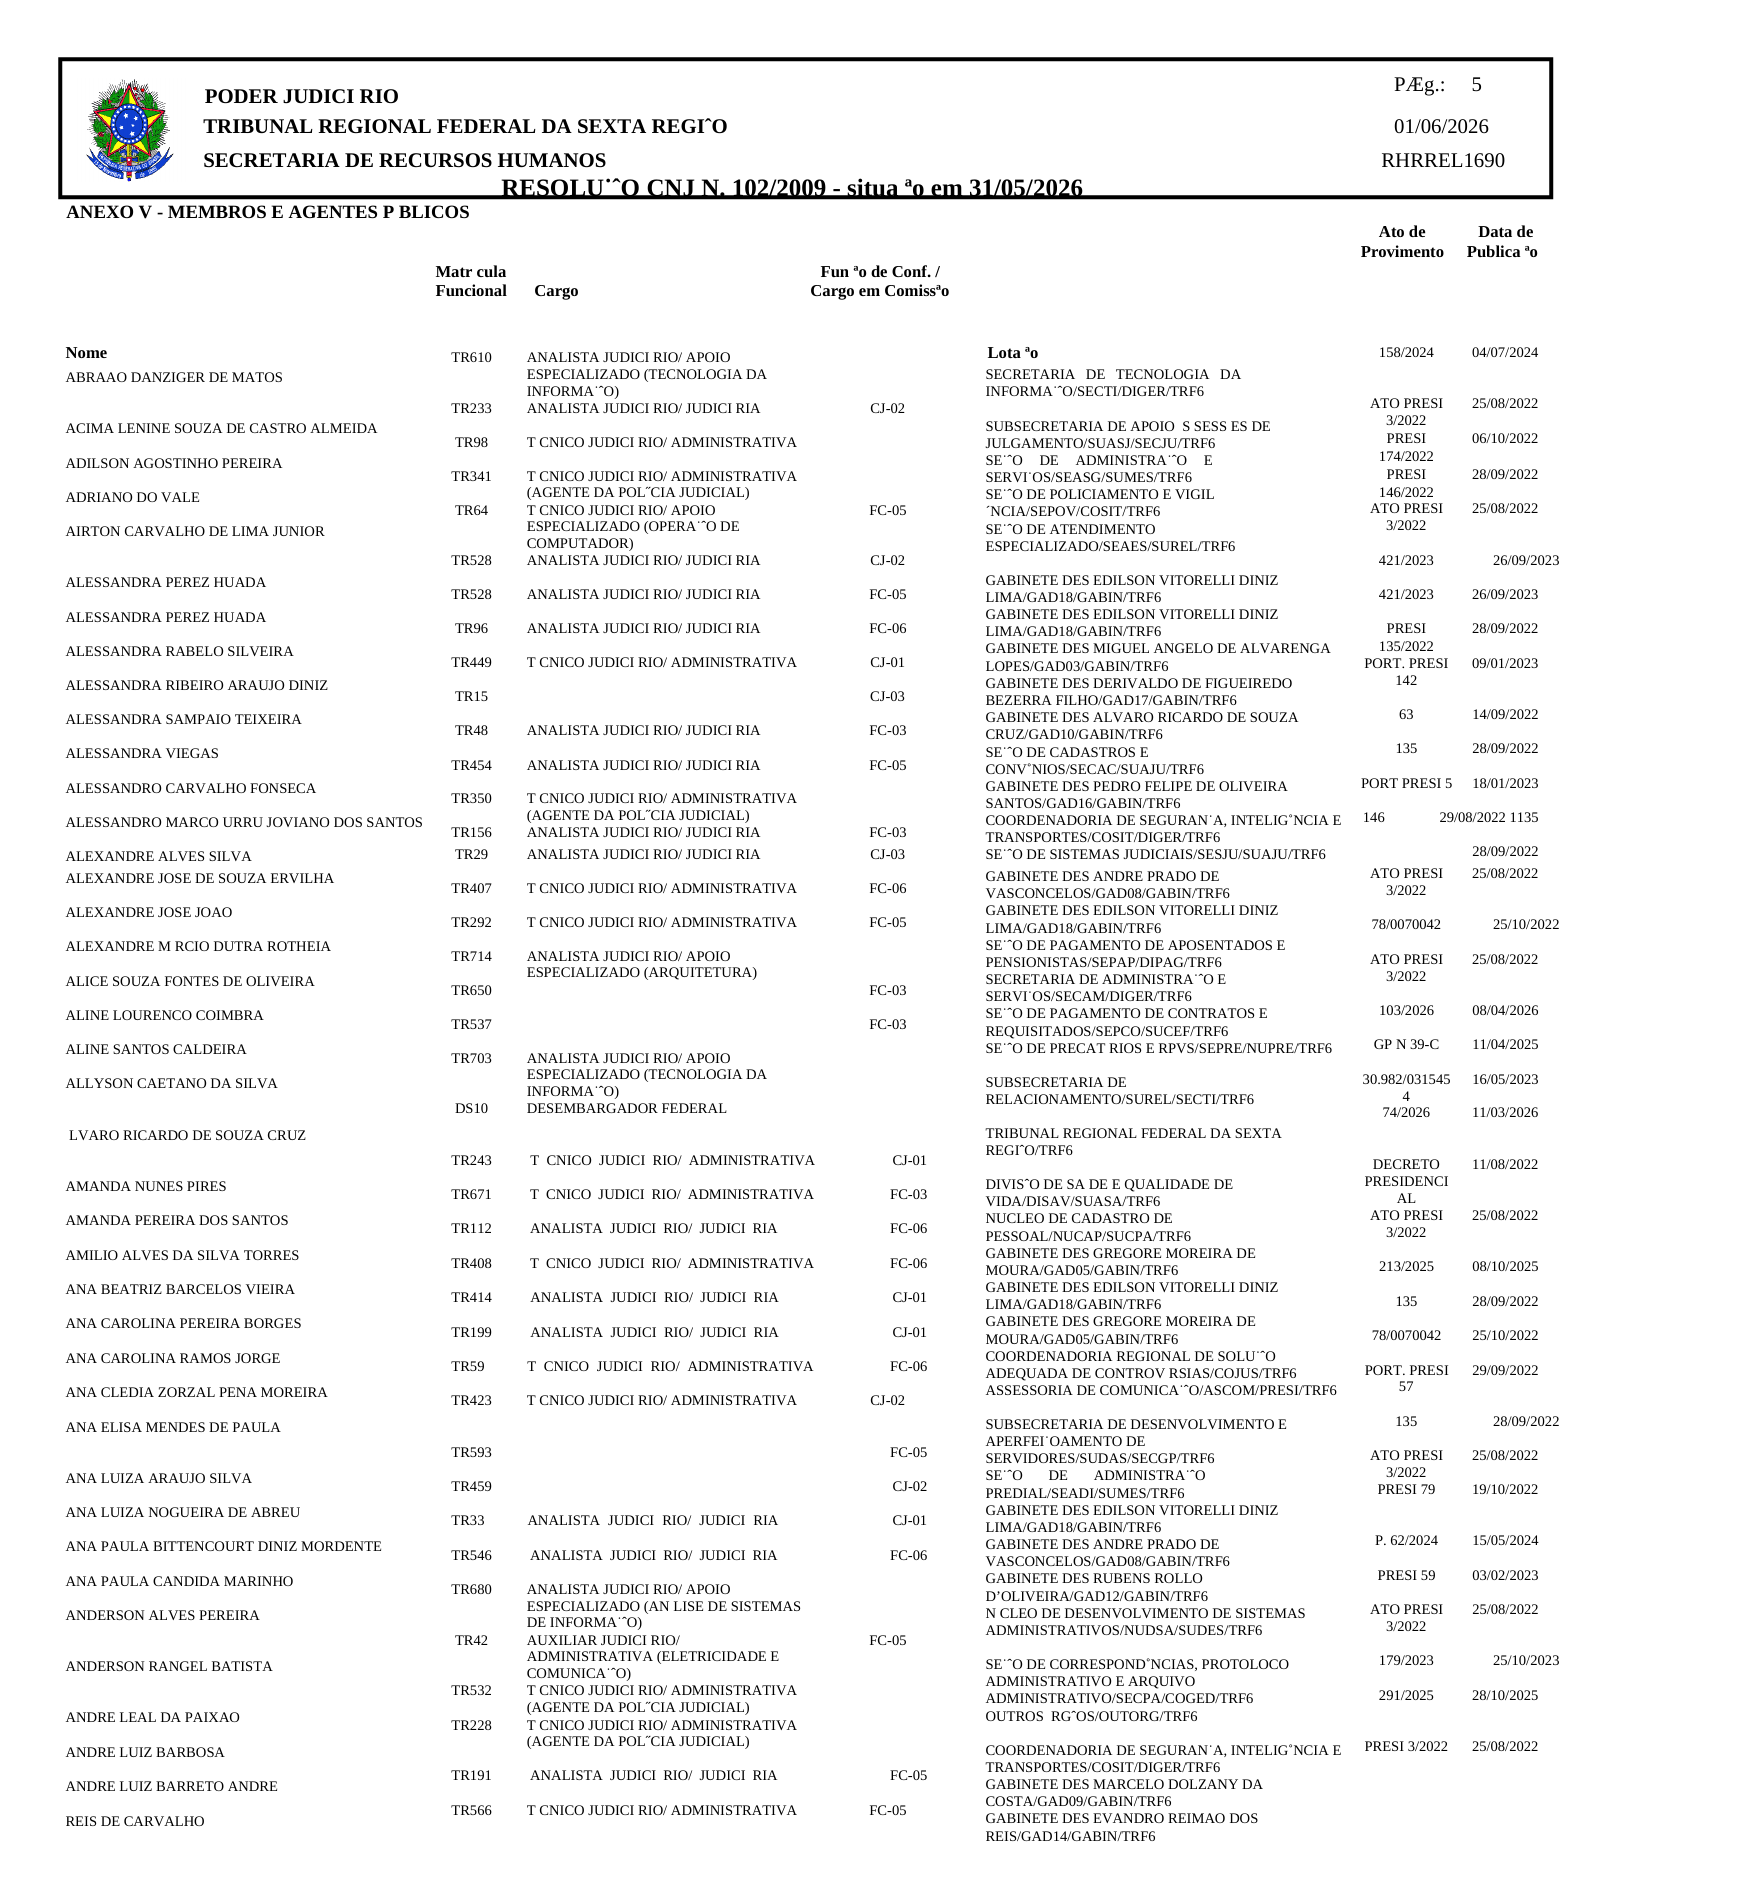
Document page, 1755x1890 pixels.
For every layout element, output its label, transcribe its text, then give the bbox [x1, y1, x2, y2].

text 135 28/09/2022 ATO PRESI 25/08/2022 [1370, 1395, 1559, 1464]
text SUBSECRETARIA DE RELACIONAMENTO/SUREL/SECTI/TRF6 [985, 1073, 1275, 1107]
text NUCLEO DE CADASTRO DE PESSOAL/NUCAP/SUCPA/TRF6 [985, 1210, 1212, 1244]
text INFORMA˙ˆO) [527, 383, 927, 399]
text TR449 T CNICO JUDICI RIO/ ADMINISTRATIVA CJ-01 [451, 654, 927, 671]
text ANDERSON RANGEL BATISTA [65, 1658, 437, 1675]
picture [54, 53, 1557, 202]
text GABINETE DES EDILSON VITORELLI DINIZ LIMA/GAD18/GABIN/TRF6 [985, 1501, 1299, 1536]
text (AGENTE DA POL˝CIA JUDICIAL) [527, 485, 927, 501]
text GABINETE DES DERIVALDO DE FIGUEIREDO BEZERRA FILHO/GAD17/GABIN/TRF6 [985, 674, 1313, 709]
text ACIMA LENINE SOUZA DE CASTRO ALMEIDA ADILSON AGOSTINHO PEREIRA [65, 403, 398, 471]
text TR48 ANALISTA JUDICI RIO/ JUDICI RIA FC-03 [455, 722, 927, 739]
text ALESSANDRA PEREZ HUADA [65, 609, 437, 625]
text Lota ªo [987, 344, 1351, 362]
text TR528 ANALISTA JUDICI RIO/ JUDICI RIA FC-05 [451, 586, 927, 603]
text SECRETARIA DE ADMINISTRA˙ˆO E SERVI˙OS/SECAM/DIGER/TRF6 [985, 971, 1247, 1005]
text TR292 T CNICO JUDICI RIO/ ADMINISTRATIVA FC-05 [451, 913, 927, 931]
text ATO PRESI 25/08/2022 [1370, 500, 1559, 517]
text TR96 ANALISTA JUDICI RIO/ JUDICI RIA FC-06 [455, 620, 927, 637]
text SE˙ˆO DE SISTEMAS JUDICIAIS/SESJU/SUAJU/TRF6 [985, 847, 1351, 863]
text DS10 DESEMBARGADOR FEDERAL [455, 1100, 927, 1117]
text 421/2023 26/09/2023 421/2023 26/09/2023 [1379, 534, 1559, 602]
text TR714 ANALISTA JUDICI RIO/ APOIO [451, 948, 927, 964]
text SE˙ˆO DE CORRESPOND˚NCIAS, PROTOLOCO ADMINISTRATIVO E ARQUIVO ADMINISTRATIVO/SECPA/COGED/TRF6 OUTROS RGˆOS/OUTORG/TRF6 [985, 1656, 1310, 1724]
text ADMINISTRATIVA (ELETRICIDADE E [527, 1648, 927, 1664]
text TR532 T CNICO JUDICI RIO/ ADMINISTRATIVA [451, 1682, 927, 1699]
text 3/2022 [1386, 518, 1559, 534]
text ALEXANDRE JOSE JOAO [65, 904, 437, 920]
text TR350 T CNICO JUDICI RIO/ ADMINISTRATIVA [451, 791, 927, 807]
text ALEXANDRE M RCIO DUTRA ROTHEIA ALICE SOUZA FONTES DE OLIVEIRA ALINE LOURENCO COIMBRA [65, 920, 352, 1023]
text TR593 FC-05 TR459 CJ-02 TR33 ANALISTA JUDICI RIO/ JUDICI RIA CJ-01 TR546 ANALISTA JUDICI RIO/ JUDICI RIA FC-06 TR680 ANALISTA JUDICI RIO/ APOIO [451, 1426, 927, 1598]
text TR156 ANALISTA JUDICI RIO/ JUDICI RIA FC-03 [451, 824, 927, 841]
text TR610 ANALISTA JUDICI RIO/ APOIO [451, 349, 927, 366]
text AMANDA PEREIRA DOS SANTOS AMILIO ALVES DA SILVA TORRES ANA BEATRIZ BARCELOS VIEIRA ANA CAROLINA PEREIRA BORGES ANA CAROLINA RAMOS JORGE [65, 1194, 322, 1366]
text SE˙ˆO DE CADASTROS E CONV˚NIOS/SECAC/SUAJU/TRF6 [985, 743, 1225, 777]
text 3/2022 [1386, 968, 1559, 984]
text PRESI 28/09/2022 146/2022 [1379, 464, 1559, 500]
text DE INFORMA˙ˆO) [527, 1615, 927, 1631]
text 158/2024 04/07/2024 [1379, 344, 1559, 361]
text 63 14/09/2022 135 28/09/2022 PORT PRESI 5 18/01/2023 146 29/08/2022 1135 28/09/2022 [1361, 688, 1538, 860]
text ANA CLEDIA ZORZAL PENA MOREIRA ANA ELISA MENDES DE PAULA [65, 1366, 349, 1435]
text 179/2023 25/10/2023 291/2025 28/10/2025 [1379, 1634, 1559, 1703]
text COORDENADORIA REGIONAL DE SOLU˙ˆO ADEQUADA DE CONTROV RSIAS/COJUS/TRF6 ASSESSORIA DE COMUNICA˙ˆO/ASCOM/PRESI/TRF6 [985, 1347, 1351, 1398]
text ESPECIALIZADO (TECNOLOGIA DA [527, 1067, 927, 1083]
text AIRTON CARVALHO DE LIMA JUNIOR [65, 523, 437, 540]
text TRIBUNAL REGIONAL FEDERAL DA SEXTA REGIˆO/TRF6 [985, 1124, 1303, 1158]
text SE˙ˆO DE ADMINISTRA˙ˆO PREDIAL/SEADI/SUMES/TRF6 [985, 1467, 1206, 1501]
text SE˙ˆO DE PAGAMENTO DE APOSENTADOS E PENSIONISTAS/SEPAP/DIPAG/TRF6 [985, 936, 1306, 971]
text ALEXANDRE ALVES SILVA ALEXANDRE JOSE DE SOUZA ERVILHA [65, 842, 343, 886]
text GABINETE DES MIGUEL ANGELO DE ALVARENGA LOPES/GAD03/GABIN/TRF6 [985, 640, 1351, 674]
text ANA LUIZA ARAUJO SILVA [65, 1470, 437, 1486]
text (AGENTE DA POL˝CIA JUDICIAL) [527, 1699, 927, 1716]
text SUBSECRETARIA DE DESENVOLVIMENTO E APERFEI˙OAMENTO DE SERVIDORES/SUDAS/SECGP/TRF6 [985, 1415, 1308, 1467]
text N CLEO DE DESENVOLVIMENTO DE SISTEMAS ADMINISTRATIVOS/NUDSA/SUDES/TRF6 [985, 1604, 1327, 1639]
text LVARO RICARDO DE SOUZA CRUZ [65, 1127, 437, 1143]
text ATO PRESI 25/08/2022 [1370, 1207, 1559, 1224]
text ALLYSON CAETANO DA SILVA [65, 1076, 437, 1092]
text ESPECIALIZADO (OPERA˙ˆO DE [527, 518, 927, 534]
text COORDENADORIA DE SEGURAN˙A, INTELIG˚NCIA E TRANSPORTES/COSIT/DIGER/TRF6 [985, 1741, 1351, 1776]
text TR98 T CNICO JUDICI RIO/ ADMINISTRATIVA [455, 434, 927, 450]
text GABINETE DES GREGORE MOREIRA DE MOURA/GAD05/GABIN/TRF6 [985, 1244, 1277, 1278]
text P. 62/2024 15/05/2024 PRESI 59 03/02/2023 ATO PRESI 25/08/2022 [1370, 1514, 1538, 1617]
text ANDERSON ALVES PEREIRA [65, 1607, 437, 1623]
text 3/2022 [1386, 413, 1559, 429]
text ESPECIALIZADO (AN LISE DE SISTEMAS [527, 1598, 927, 1614]
text 78/0070042 25/10/2022 ATO PRESI 25/08/2022 [1370, 898, 1559, 967]
text TR29 ANALISTA JUDICI RIO/ JUDICI RIA CJ-03 [455, 845, 927, 862]
text GABINETE DES EDILSON VITORELLI DINIZ LIMA/GAD18/GABIN/TRF6 [985, 606, 1299, 640]
text PORT. PRESI 09/01/2023 [1364, 654, 1559, 671]
text TR233 ANALISTA JUDICI RIO/ JUDICI RIA CJ-02 [451, 399, 927, 416]
text GABINETE DES ANDRE PRADO DE VASCONCELOS/GAD08/GABIN/TRF6 GABINETE DES RUBENS ROLLO D’OLIVEIRA/GAD12/GABIN/TRF6 [985, 1536, 1251, 1604]
text ATO PRESI 25/08/2022 [1370, 865, 1559, 882]
text TR15 CJ-03 [455, 688, 927, 705]
text TR228 T CNICO JUDICI RIO/ ADMINISTRATIVA [451, 1716, 927, 1733]
text ALESSANDRO MARCO URRU JOVIANO DOS SANTOS [65, 814, 437, 830]
text AL [1397, 1191, 1559, 1207]
text DIVISˆO DE SA DE E QUALIDADE DE VIDA/DISAV/SUASA/TRF6 [985, 1175, 1254, 1210]
text TR64 T CNICO JUDICI RIO/ APOIO FC-05 [455, 501, 927, 518]
text GABINETE DES EDILSON VITORELLI DINIZ LIMA/GAD18/GABIN/TRF6 [985, 571, 1299, 606]
text SUBSECRETARIA DE APOIO S SESS ES DE JULGAMENTO/SUASJ/SECJU/TRF6 [985, 417, 1292, 451]
text 74/2026 11/03/2026 [1382, 1104, 1559, 1121]
text 3/2022 [1386, 1618, 1559, 1634]
text ALESSANDRA RIBEIRO ARAUJO DINIZ ALESSANDRA SAMPAIO TEIXEIRA [65, 659, 349, 728]
text TR537 FC-03 [451, 1015, 927, 1032]
text 57 [1399, 1379, 1559, 1395]
text ALESSANDRO CARVALHO FONSECA [65, 780, 437, 796]
text SE˙ˆO DE ADMINISTRA˙ˆO E SERVI˙OS/SEASG/SUMES/TRF6 [985, 451, 1213, 486]
text GABINETE DES PEDRO FELIPE DE OLIVEIRA SANTOS/GAD16/GABIN/TRF6 [985, 777, 1309, 812]
text ALESSANDRA PEREZ HUADA [65, 575, 437, 591]
text ADRIANO DO VALE [65, 489, 437, 506]
text 142 [1395, 672, 1559, 688]
text ATO PRESI 25/08/2022 [1370, 395, 1559, 412]
text COMUNICA˙ˆO) [527, 1665, 927, 1681]
text TR703 ANALISTA JUDICI RIO/ APOIO [451, 1050, 927, 1066]
text TR341 T CNICO JUDICI RIO/ ADMINISTRATIVA [451, 468, 927, 484]
text (AGENTE DA POL˝CIA JUDICIAL) [527, 807, 927, 823]
text SE˙ˆO DE ATENDIMENTO ESPECIALIZADO/SEAES/SUREL/TRF6 [985, 520, 1257, 554]
text ABRAAO DANZIGER DE MATOS [65, 369, 437, 386]
text (AGENTE DA POL˝CIA JUDICIAL) [527, 1733, 927, 1749]
text ALESSANDRA VIEGAS [65, 746, 437, 762]
text ANDRE LEAL DA PAIXAO ANDRE LUIZ BARBOSA ANDRE LUIZ BARRETO ANDRE REIS DE CARVALHO [65, 1692, 278, 1829]
text GABINETE DES GREGORE MOREIRA DE MOURA/GAD05/GABIN/TRF6 [985, 1313, 1277, 1347]
text SE˙ˆO DE PRECAT RIOS E RPVS/SEPRE/NUPRE/TRF6 [985, 1040, 1351, 1056]
text GABINETE DES MARCELO DOLZANY DA COSTA/GAD09/GABIN/TRF6 [985, 1776, 1284, 1810]
text 3/2022 [1386, 1464, 1559, 1481]
text GABINETE DES EDILSON VITORELLI DINIZ LIMA/GAD18/GABIN/TRF6 [985, 902, 1299, 936]
text TR42 AUXILIAR JUDICI RIO/ FC-05 [455, 1631, 927, 1648]
text AMANDA NUNES PIRES [65, 1178, 437, 1194]
text TR650 FC-03 [451, 981, 927, 998]
text 103/2026 08/04/2026 GP N 39-C 11/04/2025 30.982/031545 16/05/2023 [1362, 984, 1538, 1087]
text SECRETARIA DE TECNOLOGIA DA INFORMA˙ˆO/SECTI/DIGER/TRF6 [985, 366, 1241, 400]
text GABINETE DES EVANDRO REIMAO DOS REIS/GAD14/GABIN/TRF6 [985, 1810, 1279, 1844]
text 3/2022 [1386, 1224, 1559, 1241]
text TR407 T CNICO JUDICI RIO/ ADMINISTRATIVA FC-06 [451, 879, 927, 896]
text PRESI 3/2022 25/08/2022 [1364, 1738, 1559, 1754]
text COMPUTADOR) [527, 535, 927, 551]
text PRESI 28/09/2022 135/2022 [1379, 619, 1559, 654]
text TR243 T CNICO JUDICI RIO/ ADMINISTRATIVA CJ-01 TR671 T CNICO JUDICI RIO/ ADMINISTRATIVA FC-03 TR112 ANALISTA JUDICI RIO/ JUDICI RIA FC-06 TR408 T CNICO JUDICI RIO/ ADMINISTRATIVA FC-06 TR414 ANALISTA JUDICI RIO/ JUDICI RIA CJ-01 TR199 ANALISTA JUDICI RIO/ JUDICI RIA CJ-01 TR59 T CNICO JUDICI RIO/ ADMINISTRATIVA FC-06 TR423 T CNICO JUDICI RIO/ ADMINISTRATIVA CJ-02 [451, 1134, 927, 1409]
text TR528 ANALISTA JUDICI RIO/ JUDICI RIA CJ-02 [451, 552, 927, 569]
text 213/2025 08/10/2025 135 28/09/2022 78/0070042 25/10/2022 PORT. PRESI 29/09/2022 [1364, 1241, 1538, 1378]
text ALINE SANTOS CALDEIRA [65, 1042, 437, 1058]
text COORDENADORIA DE SEGURAN˙A, INTELIG˚NCIA E TRANSPORTES/COSIT/DIGER/TRF6 [985, 812, 1351, 846]
text TR191 ANALISTA JUDICI RIO/ JUDICI RIA FC-05 TR566 T CNICO JUDICI RIO/ ADMINISTRATIVA FC-05 [451, 1749, 927, 1818]
text SE˙ˆO DE PAGAMENTO DE CONTRATOS E REQUISITADOS/SEPCO/SUCEF/TRF6 [985, 1005, 1288, 1039]
text ESPECIALIZADO (TECNOLOGIA DA [527, 366, 927, 382]
text ANA LUIZA NOGUEIRA DE ABREU [65, 1504, 437, 1521]
text ESPECIALIZADO (ARQUITETURA) [527, 965, 927, 981]
text GABINETE DES EDILSON VITORELLI DINIZ LIMA/GAD18/GABIN/TRF6 [985, 1278, 1299, 1313]
text ALESSANDRA RABELO SILVEIRA [65, 643, 437, 659]
text DECRETO 11/08/2022 PRESIDENCI [1364, 1155, 1559, 1190]
text 3/2022 [1386, 882, 1559, 898]
text 4 [1402, 1088, 1559, 1104]
text TR454 ANALISTA JUDICI RIO/ JUDICI RIA FC-05 [451, 756, 927, 773]
text SE˙ˆO DE POLICIAMENTO E VIGIL´NCIA/SEPOV/COSIT/TRF6 [985, 486, 1221, 520]
text Nome [65, 344, 437, 362]
text GABINETE DES ANDRE PRADO DE VASCONCELOS/GAD08/GABIN/TRF6 [985, 867, 1251, 902]
text GABINETE DES ALVARO RICARDO DE SOUZA CRUZ/GAD10/GABIN/TRF6 [985, 709, 1319, 743]
text PRESI 79 19/10/2022 [1377, 1481, 1559, 1497]
text PRESI 06/10/2022 174/2022 [1379, 429, 1559, 464]
text INFORMA˙ˆO) [527, 1083, 927, 1100]
text ANA PAULA BITTENCOURT DINIZ MORDENTE ANA PAULA CANDIDA MARINHO [65, 1521, 403, 1589]
